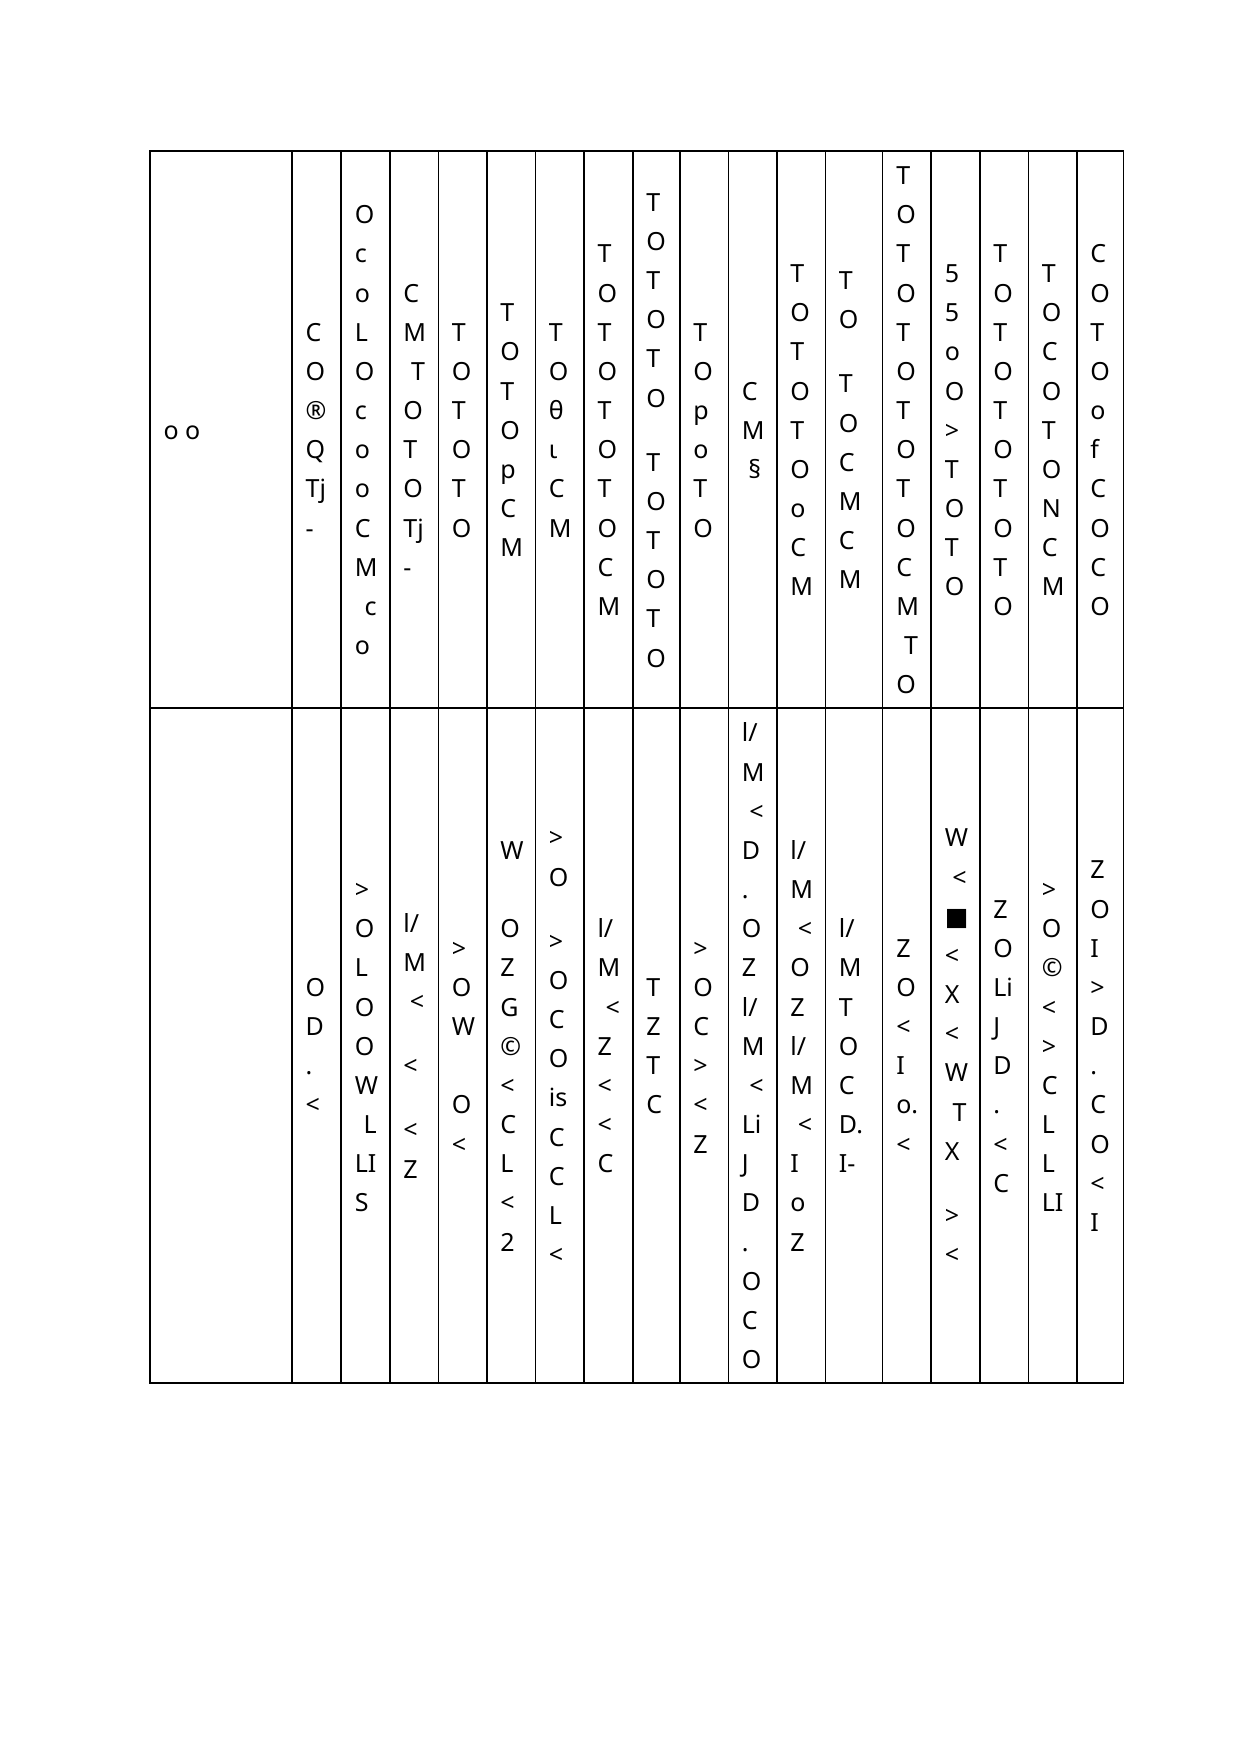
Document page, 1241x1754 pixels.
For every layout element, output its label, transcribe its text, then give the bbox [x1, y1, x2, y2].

table_cell l/M < D. O Z l/M < LiJ D. O CO [729, 709, 776, 1382]
table_cell l/M T O C D. I- [826, 709, 882, 1382]
table_cell > O L O O W LLI S [342, 709, 389, 1382]
table_cell O D. < [293, 709, 340, 1382]
table_cell l/M < O Z l/M < Ιο Z [778, 709, 825, 1382]
table_cell TO p ο TO [681, 152, 728, 707]
table_cell O co LO co ο CM co [342, 152, 389, 707]
table_cell > O © < > CL LLI [1029, 709, 1076, 1382]
table_cell TO TO p CM [488, 152, 535, 707]
table_cell TO TO TO TO TO TO [634, 152, 679, 707]
table_cell TO TO TO TO TO [981, 152, 1028, 707]
table_cell TO CO TO N CM [1029, 152, 1076, 707]
table_cell > O W O < [439, 709, 486, 1382]
table_cell l/M < < < Z [391, 709, 438, 1382]
table_cell CO ®Q Tj- [293, 152, 340, 707]
table_cell 55 ο O> TO TO [932, 152, 979, 707]
table_cell CM § [729, 152, 776, 707]
table_cell W < ■< X < W T X > < [932, 709, 979, 1382]
table_cell ο ο [151, 152, 291, 707]
table_cell l/M < Z < < C [585, 709, 632, 1382]
table_cell [151, 709, 291, 1382]
table_cell TO TO CM CM [826, 152, 882, 707]
table_cell Z Ο I> D. CO < I [1078, 709, 1123, 1382]
table_cell T Z T C [634, 709, 679, 1382]
table_cell TO TO TO [439, 152, 486, 707]
table_cell TO TO TO TO TO CM TO [883, 152, 930, 707]
table_cell TO θι CM [536, 152, 583, 707]
table_cell CO TO of CO CO [1078, 152, 1123, 707]
table_cell W O Z G © < CL < 2 [488, 709, 535, 1382]
table_cell TO TO TO ο CM [778, 152, 825, 707]
table_cell Z Ο < Ιο. < [883, 709, 930, 1382]
table_cell Z Ο LiJ D. < C [981, 709, 1028, 1382]
table_cell > O C > < Z [681, 709, 728, 1382]
table_cell > O > O C O isC CL < [536, 709, 583, 1382]
table_cell TO TO TO TO CM [585, 152, 632, 707]
table_cell CM TO TO Tj- [391, 152, 438, 707]
